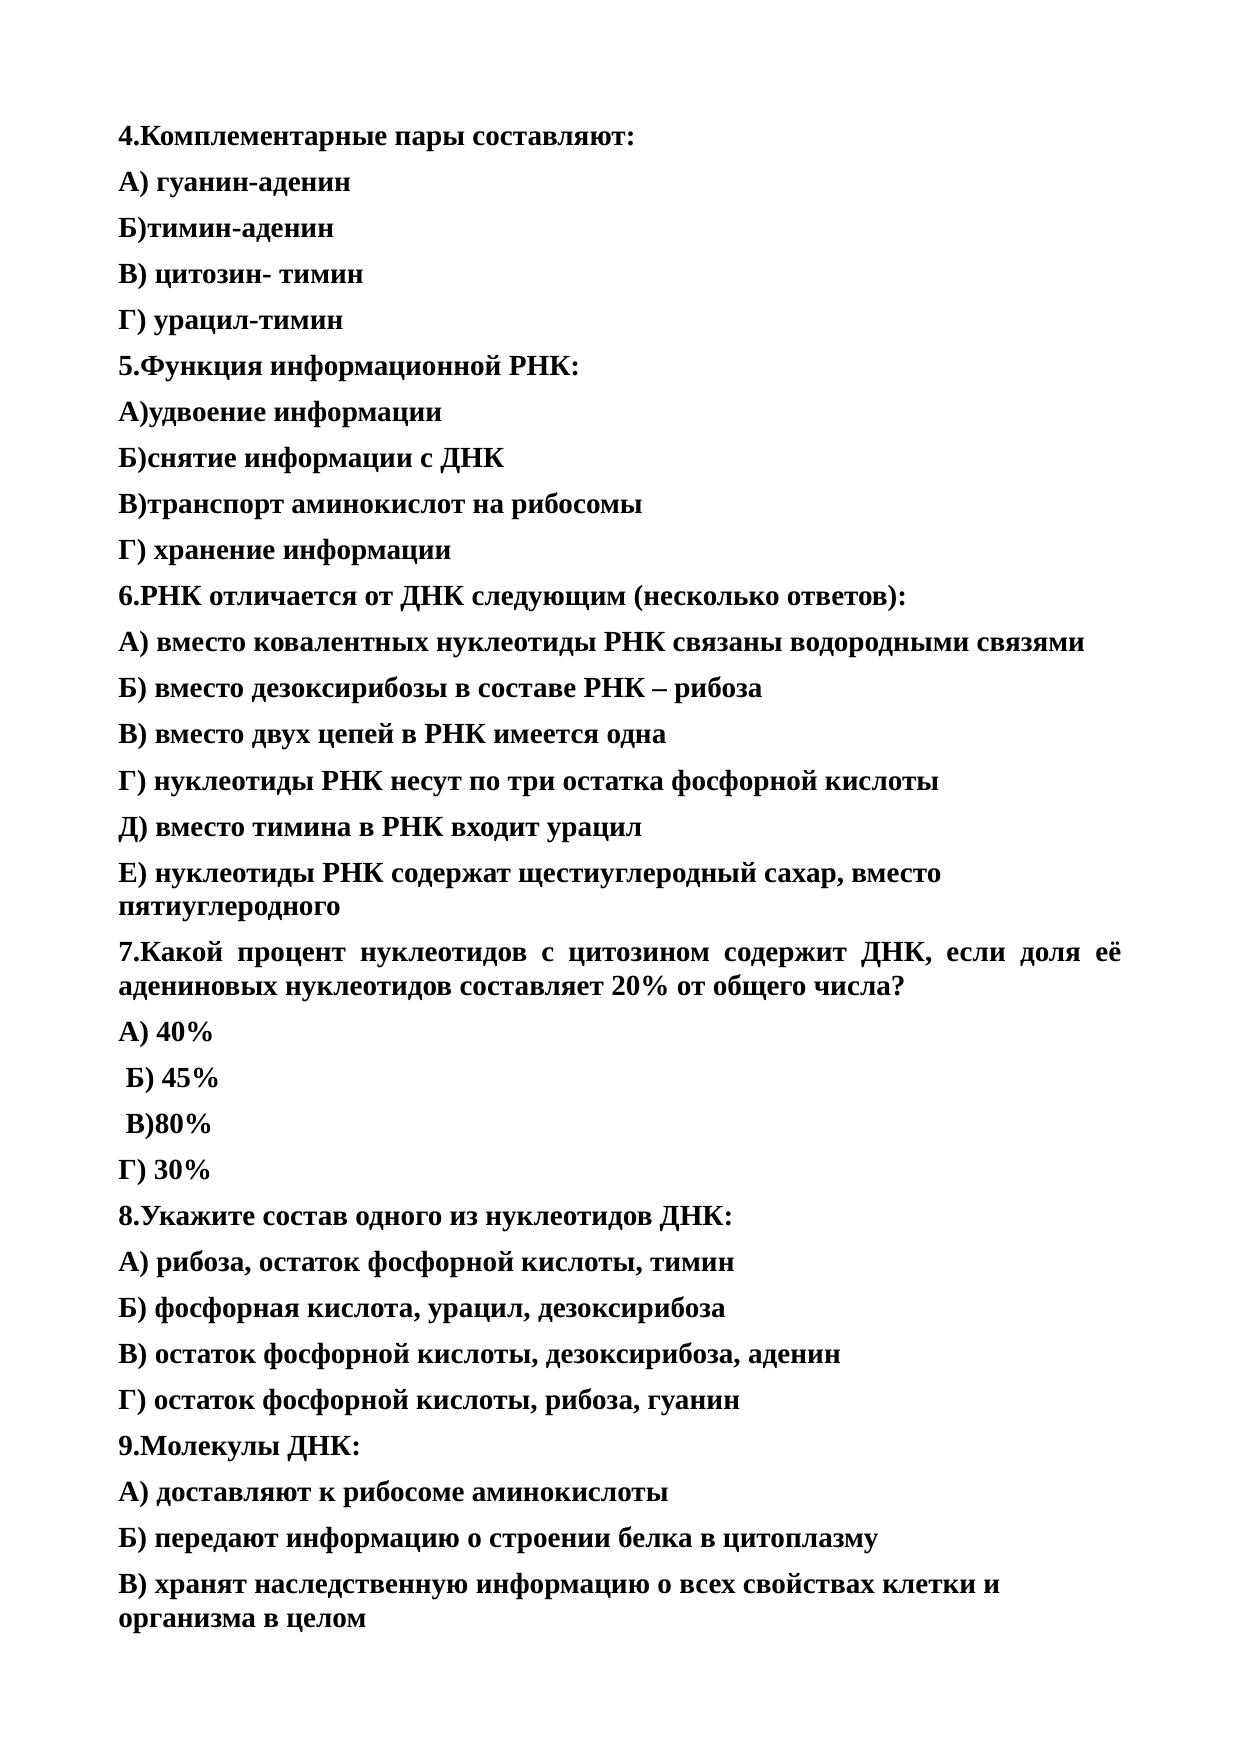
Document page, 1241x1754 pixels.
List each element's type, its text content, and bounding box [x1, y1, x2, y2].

text В)транспорт аминокислот на рибосомы [118, 486, 1122, 520]
text В) хранят наследственную информацию о всех свойствах клетки и организма в целом [118, 1566, 1122, 1633]
text Г) нуклеотиды РНК несут по три остатка фосфорной кислоты [118, 763, 1122, 796]
text Е) нуклеотиды РНК содержат щестиуглеродный сахар, вместо пятиуглеродного [118, 855, 1122, 922]
text 8.Укажите состав одного из нуклеотидов ДНК: [118, 1198, 1122, 1232]
text Г) хранение информации [118, 532, 1122, 566]
text Б)тимин-аденин [118, 210, 1122, 244]
text А)удвоение информации [118, 394, 1122, 428]
text Б) передают информацию о строении белка в цитоплазму [118, 1520, 1122, 1554]
text 7.Какой процент нуклеотидов с цитозином содержит ДНК, если доля её адениновых нуклеотидов составляет 20% от общего числа? [118, 934, 1122, 1001]
text Б) 45% [118, 1060, 1122, 1093]
text Г) урацил-тимин [118, 302, 1122, 336]
text А) доставляют к рибосоме аминокислоты [118, 1474, 1122, 1508]
text Б) вместо дезоксирибозы в составе РНК – рибоза [118, 671, 1122, 704]
text А) 40% [118, 1014, 1122, 1047]
text А) гуанин-аденин [118, 164, 1122, 198]
text Г) остаток фосфорной кислоты, рибоза, гуанин [118, 1382, 1122, 1416]
text А) вместо ковалентных нуклеотиды РНК связаны водородными связями [118, 624, 1122, 658]
text Г) 30% [118, 1152, 1122, 1186]
text Б) фосфорная кислота, урацил, дезоксирибоза [118, 1290, 1122, 1324]
text В) вместо двух цепей в РНК имеется одна [118, 717, 1122, 750]
text Д) вместо тимина в РНК входит урацил [118, 809, 1122, 842]
text 9.Молекулы ДНК: [118, 1428, 1122, 1462]
text А) рибоза, остаток фосфорной кислоты, тимин [118, 1244, 1122, 1278]
text В)80% [118, 1106, 1122, 1139]
text 6.РНК отличается от ДНК следующим (несколько ответов): [118, 578, 1122, 612]
text В) остаток фосфорной кислоты, дезоксирибоза, аденин [118, 1336, 1122, 1370]
text 5.Функция информационной РНК: [118, 348, 1122, 382]
text В) цитозин- тимин [118, 256, 1122, 290]
text 4.Комплементарные пары составляют: [118, 118, 1122, 152]
text Б)снятие информации с ДНК [118, 440, 1122, 474]
